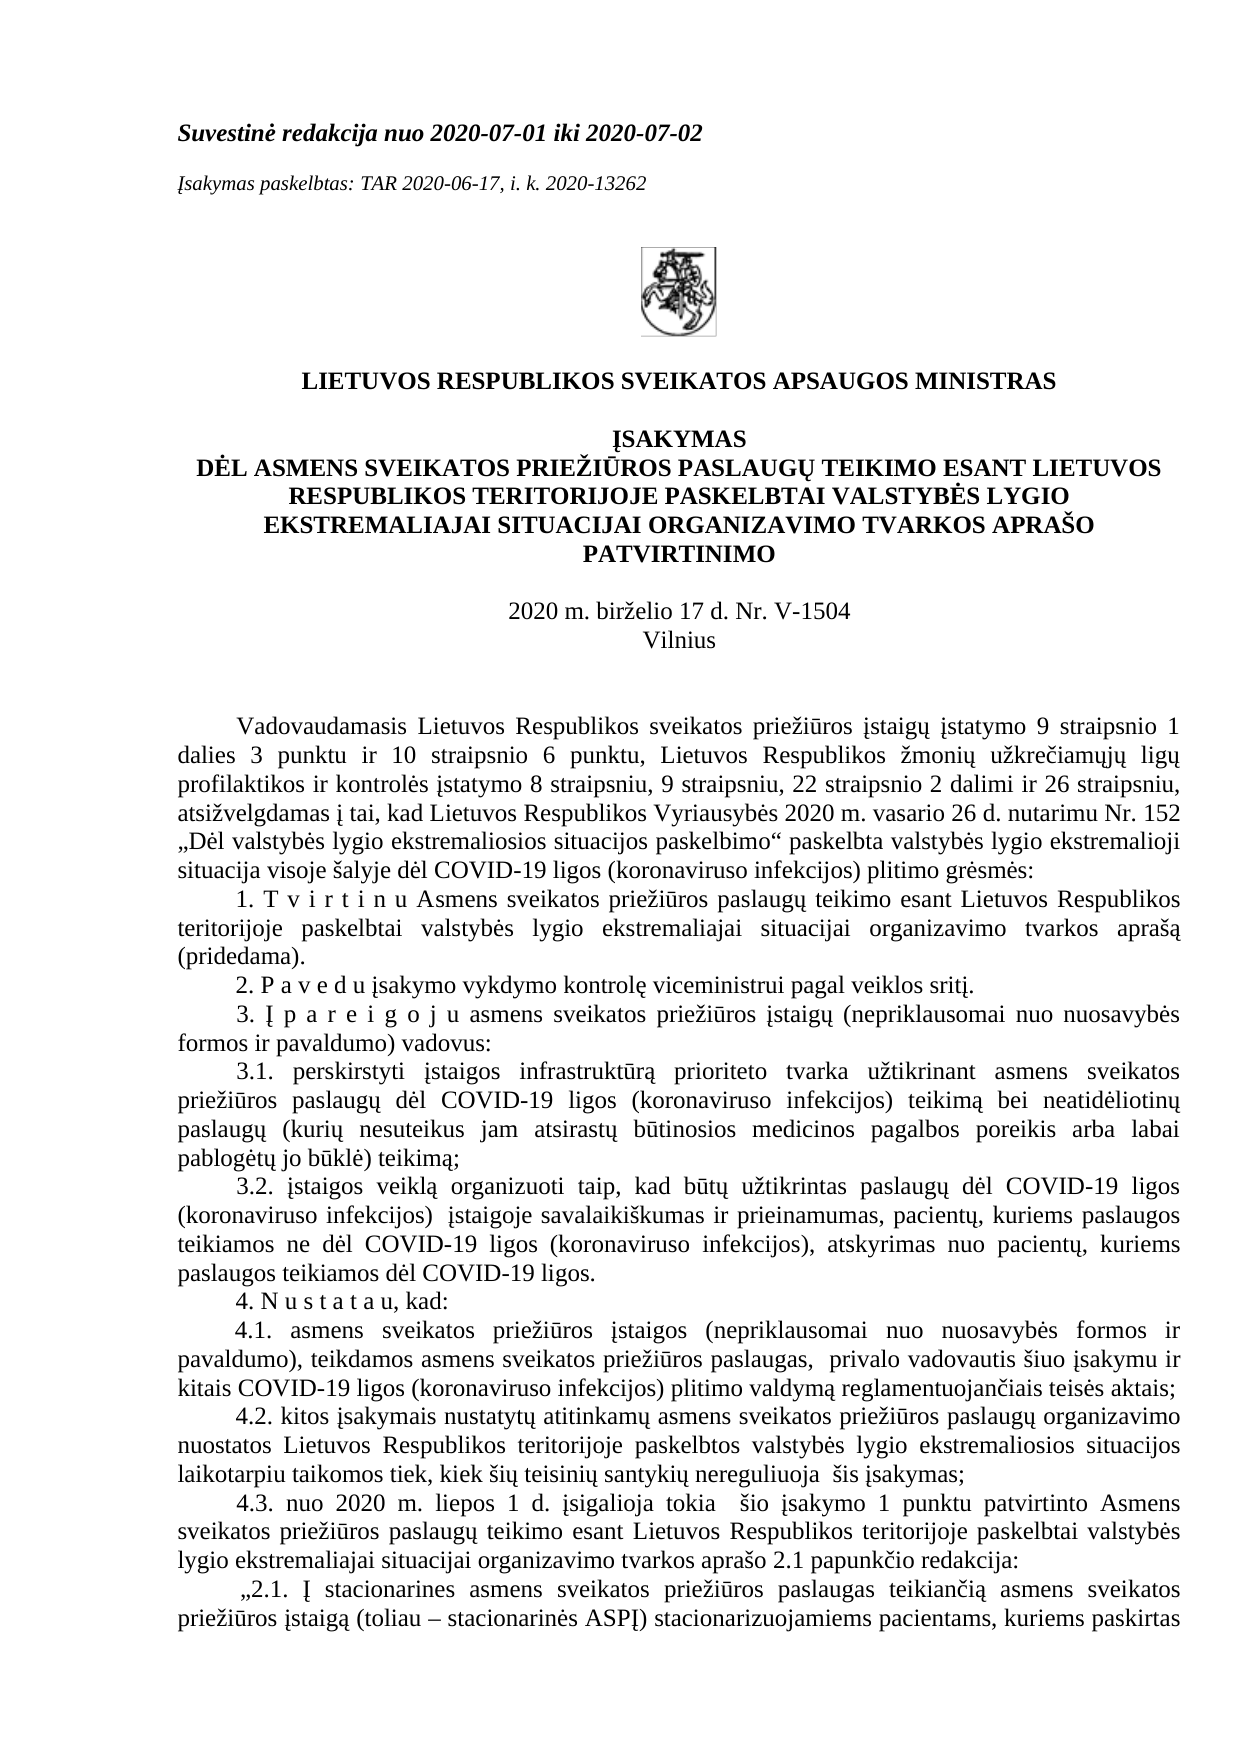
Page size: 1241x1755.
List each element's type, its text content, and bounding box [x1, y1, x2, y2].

text DĖL ASMENS SVEIKATOS PRIEŽIŪROS PASLAUGŲ TEIKIMO ESANT LIETUVOS RESPUBLIKOS TERITORIJOJE PASKELBTAI VALSTYBĖS LYGIO EKSTREMALIAJAI SITUACIJAI ORGANIZAVIMO TVARKOS APRAŠO PATVIRTINIMO [177, 453, 1181, 568]
text 3.2. įstaigos veiklą organizuoti taip, kad būtų užtikrintas paslaugų dėl COVID-19 ligos (koronaviruso infekcijos) įstaigoje savalaikiškumas ir prieinamumas, pacientų, kuriems paslaugos teikiamos ne dėl COVID-19 ligos (koronaviruso infekcijos), atskyrimas nuo pacientų, kuriems paslaugos teikiamos dėl COVID-19 ligos. [177, 1171, 1181, 1286]
text 1. T v i r t i n u Asmens sveikatos priežiūros paslaugų teikimo esant Lietuvos Respublikos teritorijoje paskelbtai valstybės lygio ekstremaliajai situacijai organizavimo tvarkos aprašą (pridedama). [177, 884, 1181, 970]
text 3.1. perskirstyti įstaigos infrastruktūrą prioriteto tvarka užtikrinant asmens sveikatos priežiūros paslaugų dėl COVID-19 ligos (koronaviruso infekcijos) teikimą bei neatidėliotinų paslaugų (kurių nesuteikus jam atsirastų būtinosios medicinos pagalbos poreikis arba labai pablogėtų jo būklė) teikimą; [177, 1056, 1181, 1171]
text 2. P a v e d u įsakymo vykdymo kontrolę viceministrui pagal veiklos sritį. [177, 970, 1226, 999]
text 2020 m. birželio 17 d. Nr. V-1504 [177, 596, 1181, 625]
text 4.2. kitos įsakymais nustatytų atitinkamų asmens sveikatos priežiūros paslaugų organizavimo nuostatos Lietuvos Respublikos teritorijoje paskelbtos valstybės lygio ekstremaliosios situacijos laikotarpiu taikomos tiek, kiek šių teisinių santykių nereguliuoja šis įsakymas; [177, 1401, 1181, 1488]
text „2.1. Į stacionarines asmens sveikatos priežiūros paslaugas teikiančią asmens sveikatos priežiūros įstaigą (toliau – stacionarinės ASPĮ) stacionarizuojamiems pacientams, kuriems paskirtas [177, 1574, 1181, 1631]
text ĮSAKYMAS [177, 424, 1181, 453]
text Suvestinė redakcija nuo 2020-07-01 iki 2020-07-02 [177, 118, 1181, 147]
text 4. N u s t a t a u, kad: [177, 1286, 1226, 1315]
text Įsakymas paskelbtas: TAR 2020-06-17, i. k. 2020-13262 [177, 171, 1181, 195]
text Vadovaudamasis Lietuvos Respublikos sveikatos priežiūros įstaigų įstatymo 9 straipsnio 1 dalies 3 punktu ir 10 straipsnio 6 punktu, Lietuvos Respublikos žmonių užkrečiamųjų ligų profilaktikos ir kontrolės įstatymo 8 straipsniu, 9 straipsniu, 22 straipsnio 2 dalimi ir 26 straipsniu, atsižvelgdamas į tai, kad Lietuvos Respublikos Vyriausybės 2020 m. vasario 26 d. nutarimu Nr. 152 „Dėl valstybės lygio ekstremaliosios situacijos paskelbimo“ paskelbta valstybės lygio ekstremalioji situacija visoje šalyje dėl COVID-19 ligos (koronaviruso infekcijos) plitimo grėsmės: [177, 711, 1181, 884]
text Vilnius [177, 625, 1181, 654]
text 4.3. nuo 2020 m. liepos 1 d. įsigalioja tokia šio įsakymo 1 punktu patvirtinto Asmens sveikatos priežiūros paslaugų teikimo esant Lietuvos Respublikos teritorijoje paskelbtai valstybės lygio ekstremaliajai situacijai organizavimo tvarkos aprašo 2.1 papunkčio redakcija: [177, 1488, 1181, 1574]
text LIETUVOS RESPUBLIKOS SVEIKATOS APSAUGOS MINISTRAS [177, 366, 1181, 395]
text 3. Į p a r e i g o j u asmens sveikatos priežiūros įstaigų (nepriklausomai nuo nuosavybės formos ir pavaldumo) vadovus: [177, 999, 1181, 1056]
text 4.1. asmens sveikatos priežiūros įstaigos (nepriklausomai nuo nuosavybės formos ir pavaldumo), teikdamos asmens sveikatos priežiūros paslaugas, privalo vadovautis šiuo įsakymu ir kitais COVID-19 ligos (koronaviruso infekcijos) plitimo valdymą reglamentuojančiais teisės aktais; [177, 1315, 1181, 1401]
